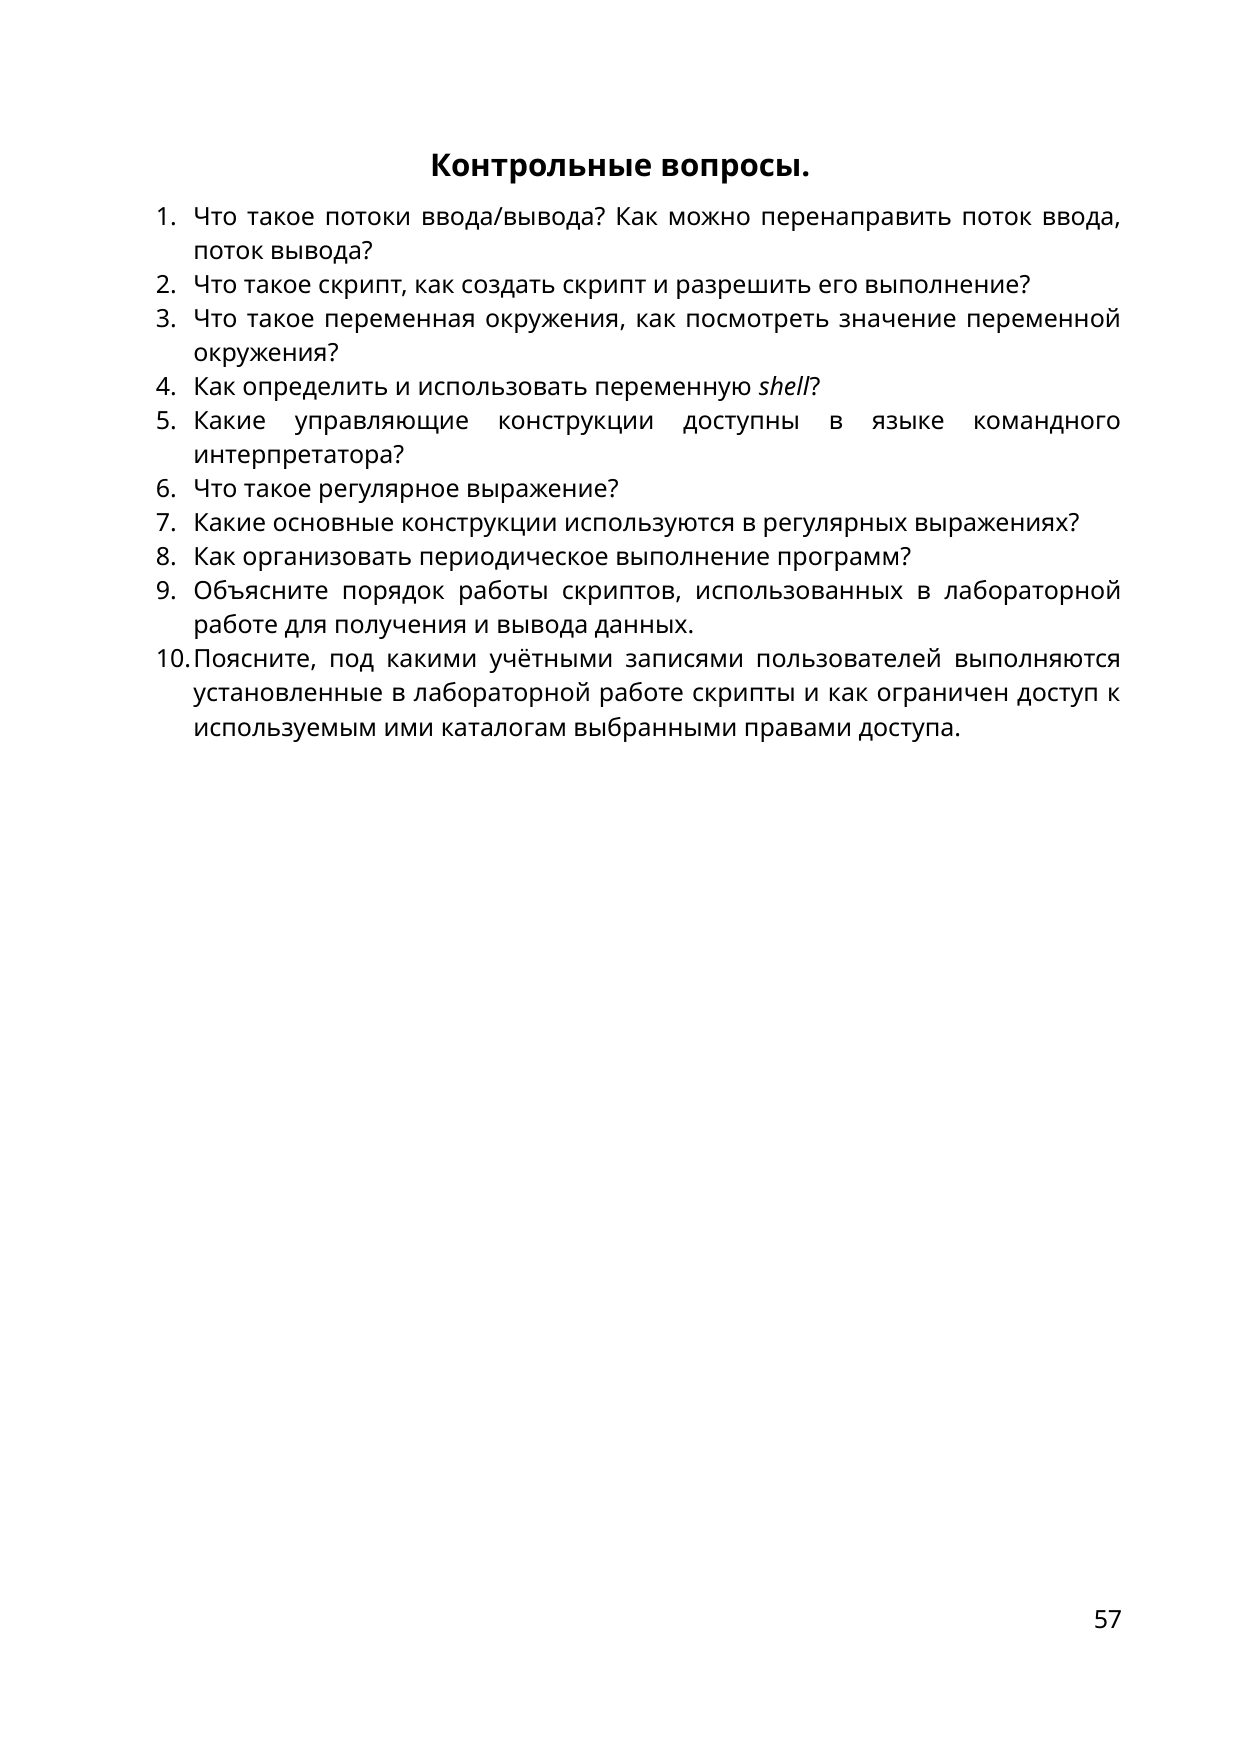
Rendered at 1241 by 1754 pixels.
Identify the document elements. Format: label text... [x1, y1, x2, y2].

subtitle Контрольные вопросы. [118, 143, 1122, 186]
list Что такое потоки ввода/вывода? Как можно перенаправить поток ввода, поток вывода? [156, 198, 1122, 266]
list Как организовать периодическое выполнение программ? [156, 539, 1122, 573]
list Что такое регулярное выражение? [156, 471, 1122, 505]
list Поясните, под какими учётными записями пользователей выполняются установленные в лабораторной работе скрипты и как ограничен доступ к используемым ими каталогам выбранными правами доступа. [156, 641, 1122, 743]
list Что такое переменная окружения, как посмотреть значение переменной окружения? [156, 300, 1122, 368]
list Объясните порядок работы скриптов, использованных в лабораторной работе для получения и вывода данных. [156, 573, 1122, 641]
list Как определить и использовать переменную shell? [156, 368, 1122, 403]
list Какие управляющие конструкции доступны в языке командного интерпретатора? [156, 403, 1122, 471]
list Какие основные конструкции используются в регулярных выражениях? [156, 505, 1122, 539]
list Что такое скрипт, как создать скрипт и разрешить его выполнение? [156, 266, 1122, 300]
